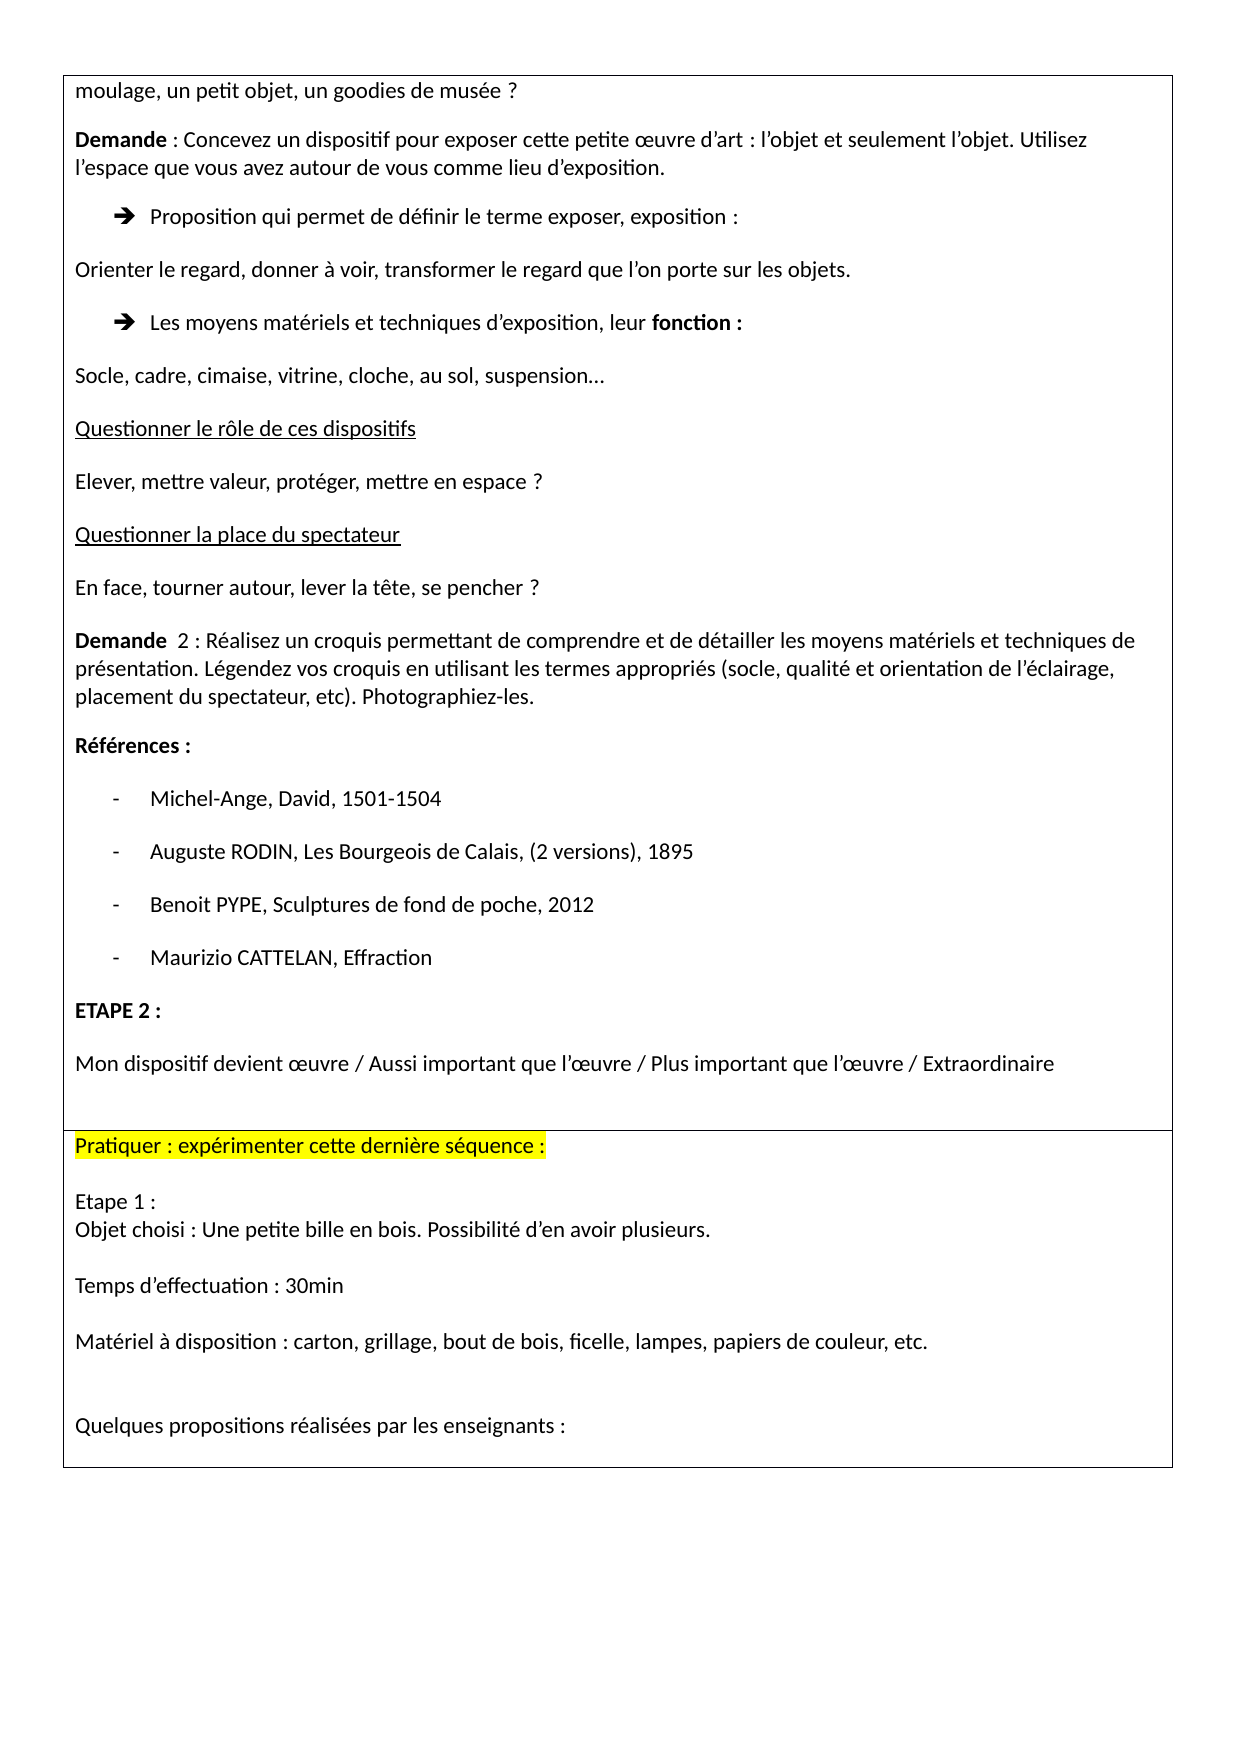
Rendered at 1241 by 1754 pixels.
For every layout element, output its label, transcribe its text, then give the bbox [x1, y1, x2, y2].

table_cell Pratiquer : expérimenter cette dernière séquence : Etape 1 : Objet choisi : Une petite bille en bois. Possibilité d’en avoir plusieurs. Temps d’effectuation : 30min Matériel à disposition : carton, grillage, bout de bois, ficelle, lampes, papiers de couleur, etc. Quelques propositions réalisées par les enseignants : [64, 1131, 1172, 1467]
table_cell moulage, un petit objet, un goodies de musée ? Demande : Concevez un dispositif pour exposer cette petite œuvre d’art : l’objet et seulement l’objet. Utilisez l’espace que vous avez autour de vous comme lieu d’exposition. Proposition qui permet de définir le terme exposer, exposition : Orienter le regard, donner à voir, transformer le regard que l’on porte sur les objets. Les moyens matériels et techniques d’exposition, leur fonction : Socle, cadre, cimaise, vitrine, cloche, au sol, suspension… Questionner le rôle de ces dispositifs Elever, mettre valeur, protéger, mettre en espace ? Questionner la place du spectateur En face, tourner autour, lever la tête, se pencher ? Demande 2 : Réalisez un croquis permettant de comprendre et de détailler les moyens matériels et techniques de présentation. Légendez vos croquis en utilisant les termes appropriés (socle, qualité et orientation de l’éclairage, placement du spectateur, etc). Photographiez-les. Références : Michel-Ange, David, 1501-1504 Auguste RODIN, Les Bourgeois de Calais, (2 versions), 1895 Benoit PYPE, Sculptures de fond de poche, 2012 Maurizio CATTELAN, Effraction ETAPE 2 : Mon dispositif devient œuvre / Aussi important que l’œuvre / Plus important que l’œuvre / Extraordinaire [64, 76, 1172, 1130]
